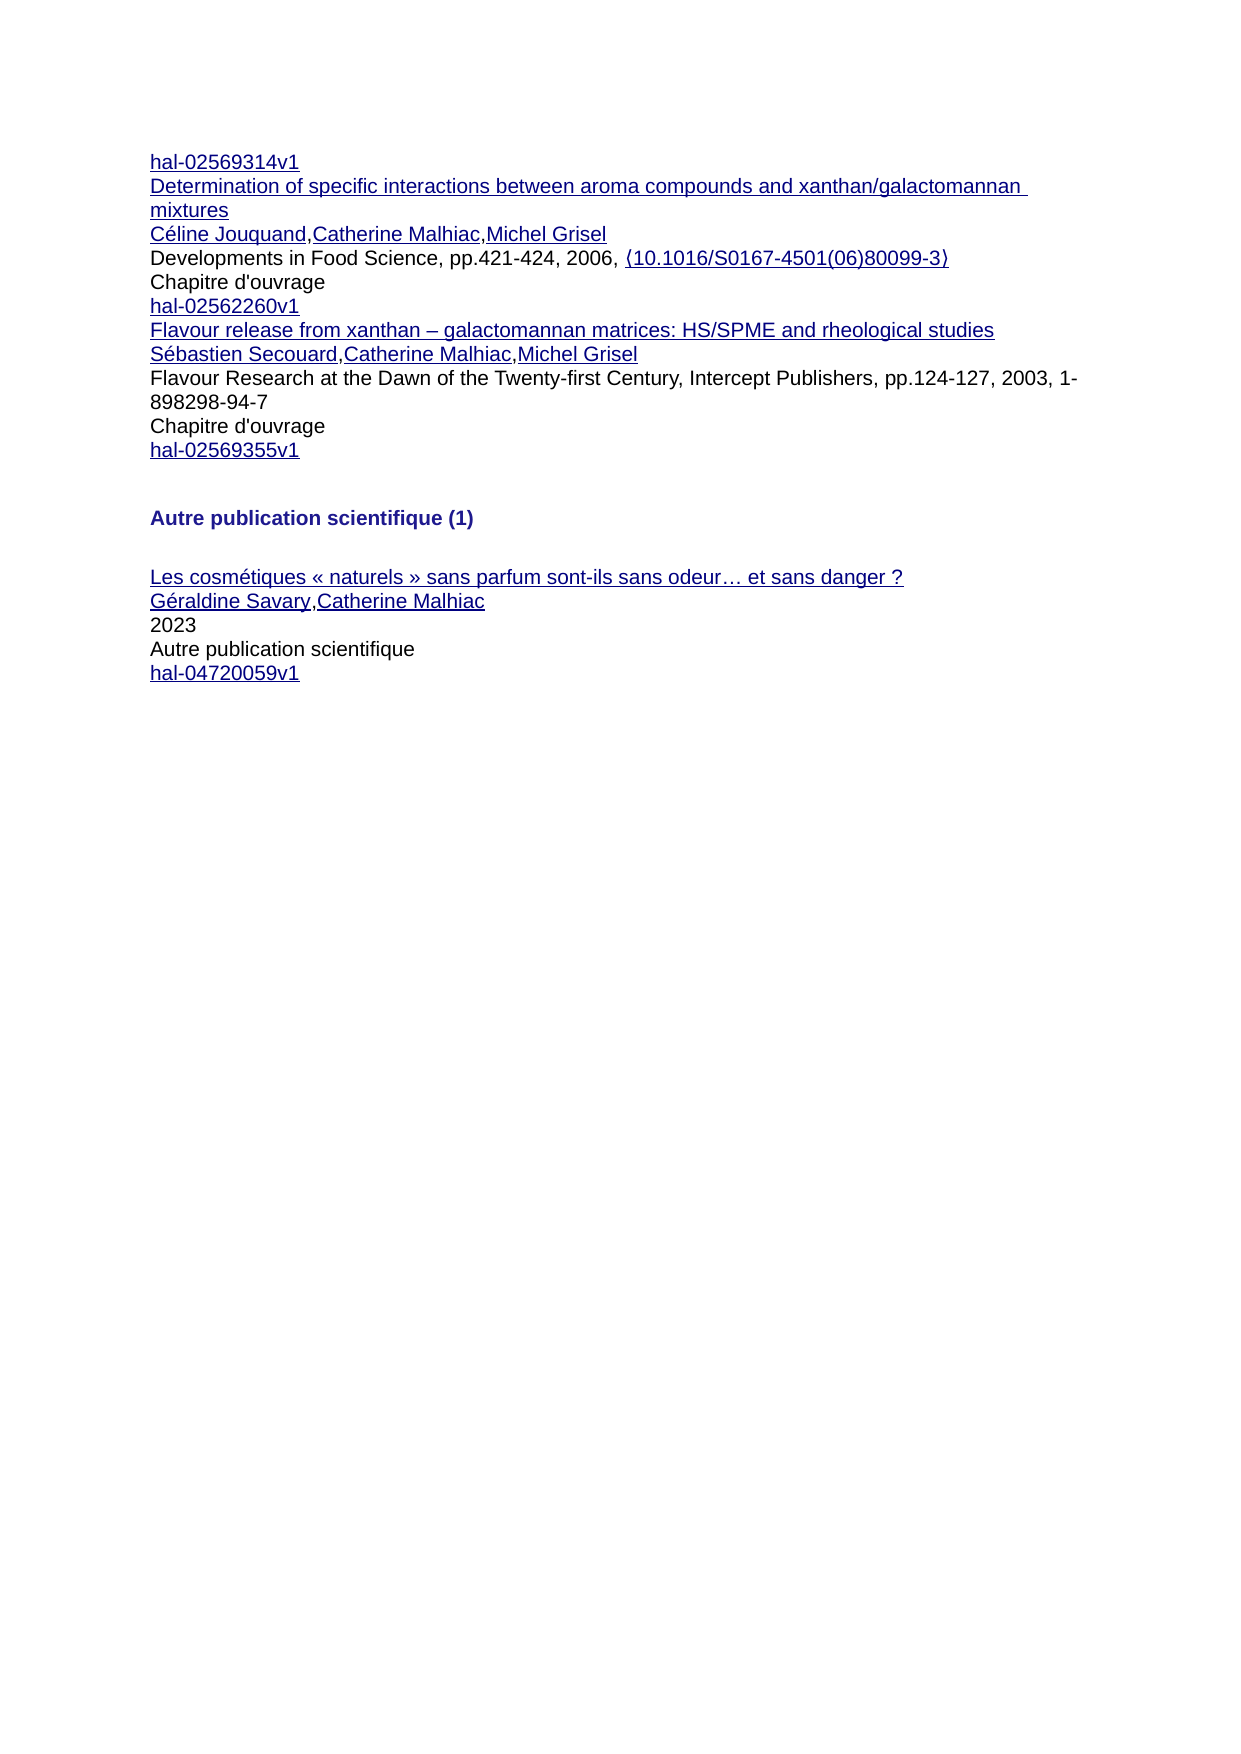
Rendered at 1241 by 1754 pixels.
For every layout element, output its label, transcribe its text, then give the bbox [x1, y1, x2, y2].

subtitle Autre publication scientifique (1) [150, 506, 1090, 530]
table_cell Determination of specific interactions between aroma compounds and xanthan/galactomannan mixtures Céline Jouquand,Catherine Malhiac,Michel Grisel Developments in Food Science, pp.421-424, 2006, ⟨10.1016/S0167-4501(06)80099-3⟩ Chapitre d'ouvrage hal-02562260v1 [150, 174, 1090, 318]
table_cell Flavour release from xanthan – galactomannan matrices: HS/SPME and rheological studies Sébastien Secouard,Catherine Malhiac,Michel Grisel Flavour Research at the Dawn of the Twenty-first Century, Intercept Publishers, pp.124-127, 2003, 1-898298-94-7 Chapitre d'ouvrage hal-02569355v1 [150, 318, 1090, 461]
table_header Sustainable development in Africa – Research and development openings Isabelle Jaouen,Bérépion Bastien,Estelle Bernadi,Catherine Malhiac,Michel Grisel Gum Arabic, John F. Kennedy, Glyn O. Philliips, Peter A. Williams, pp.41-47, 2011, 978-1-84973-193-5 Chapitre d'ouvrage hal-02569314v1 [150, 150, 1090, 174]
table_header Les cosmétiques « naturels » sans parfum sont-ils sans odeur… et sans danger ? Géraldine Savary,Catherine Malhiac 2023 Autre publication scientifique hal-04720059v1 [150, 565, 1090, 684]
